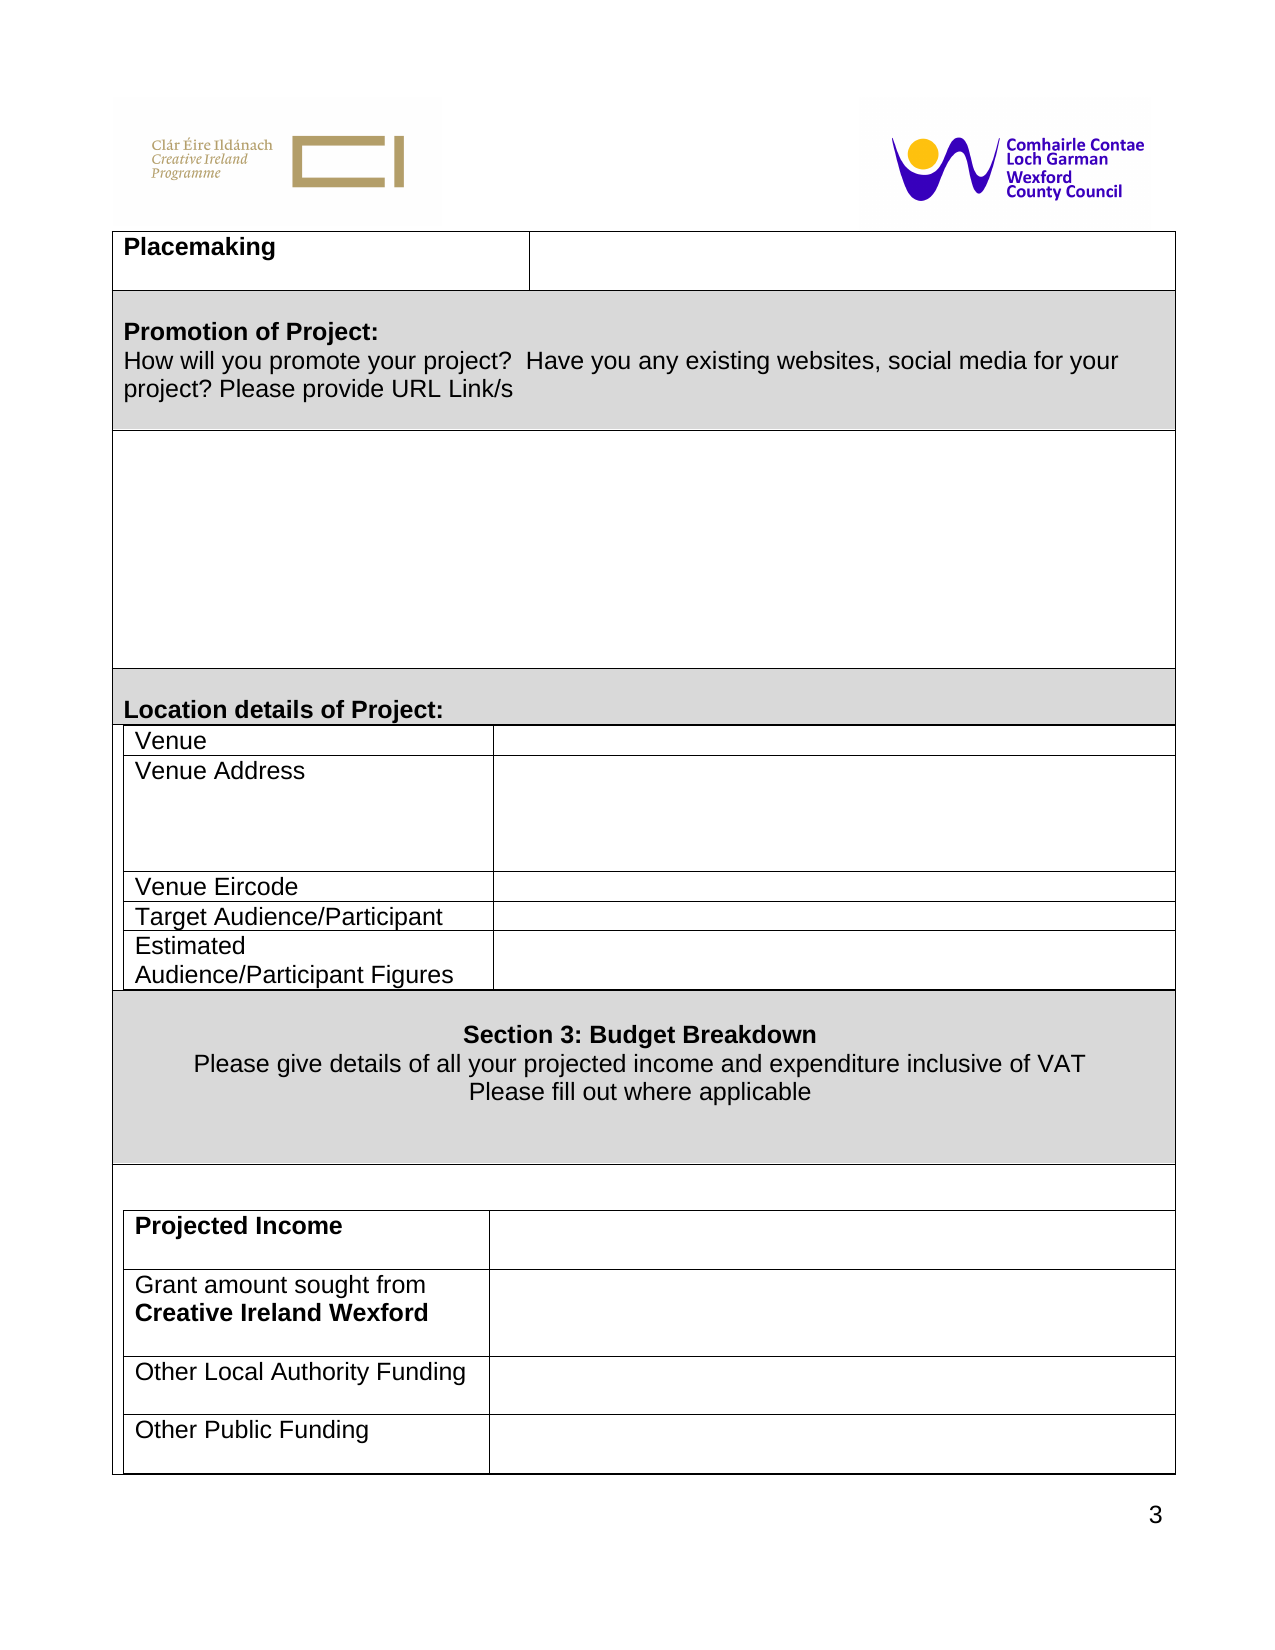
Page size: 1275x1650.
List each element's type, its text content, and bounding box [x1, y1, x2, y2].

table_cell [494, 902, 1175, 930]
table_cell [113, 1165, 1175, 1474]
table_cell [530, 232, 1175, 289]
table_cell Other Local Authority Funding [124, 1357, 489, 1414]
table_cell Target Audience/Participant [124, 902, 493, 930]
table_cell [490, 1357, 1175, 1414]
table_header Projected Income [124, 1211, 489, 1268]
table_cell Venue Eircode [124, 872, 493, 901]
table_cell Grant amount sought from Creative Ireland Wexford [124, 1270, 489, 1356]
table_cell [490, 1415, 1175, 1473]
table_cell [494, 931, 1175, 989]
table_cell Section 3: Budget Breakdown Please give details of all your projected income and expenditure inclusive of VAT Please fill out where applicable [113, 991, 1175, 1163]
table_cell Estimated Audience/Participant Figures [124, 931, 493, 989]
table_cell [490, 1270, 1175, 1356]
table_cell [494, 756, 1175, 871]
table_header [494, 726, 1175, 755]
table_cell Venue Address [124, 756, 493, 871]
table_header Venue [124, 726, 493, 755]
table_cell Location details of Project: [113, 669, 1175, 724]
table_cell Other Public Funding [124, 1415, 489, 1473]
table_header [490, 1211, 1175, 1268]
table_cell Promotion of Project: How will you promote your project? Have you any existing websites, social media for your project? Please provide URL Link/s [113, 291, 1175, 429]
table_cell Placemaking [113, 232, 529, 289]
table_cell [113, 431, 1175, 668]
table_cell [494, 872, 1175, 901]
table_cell [113, 725, 123, 990]
